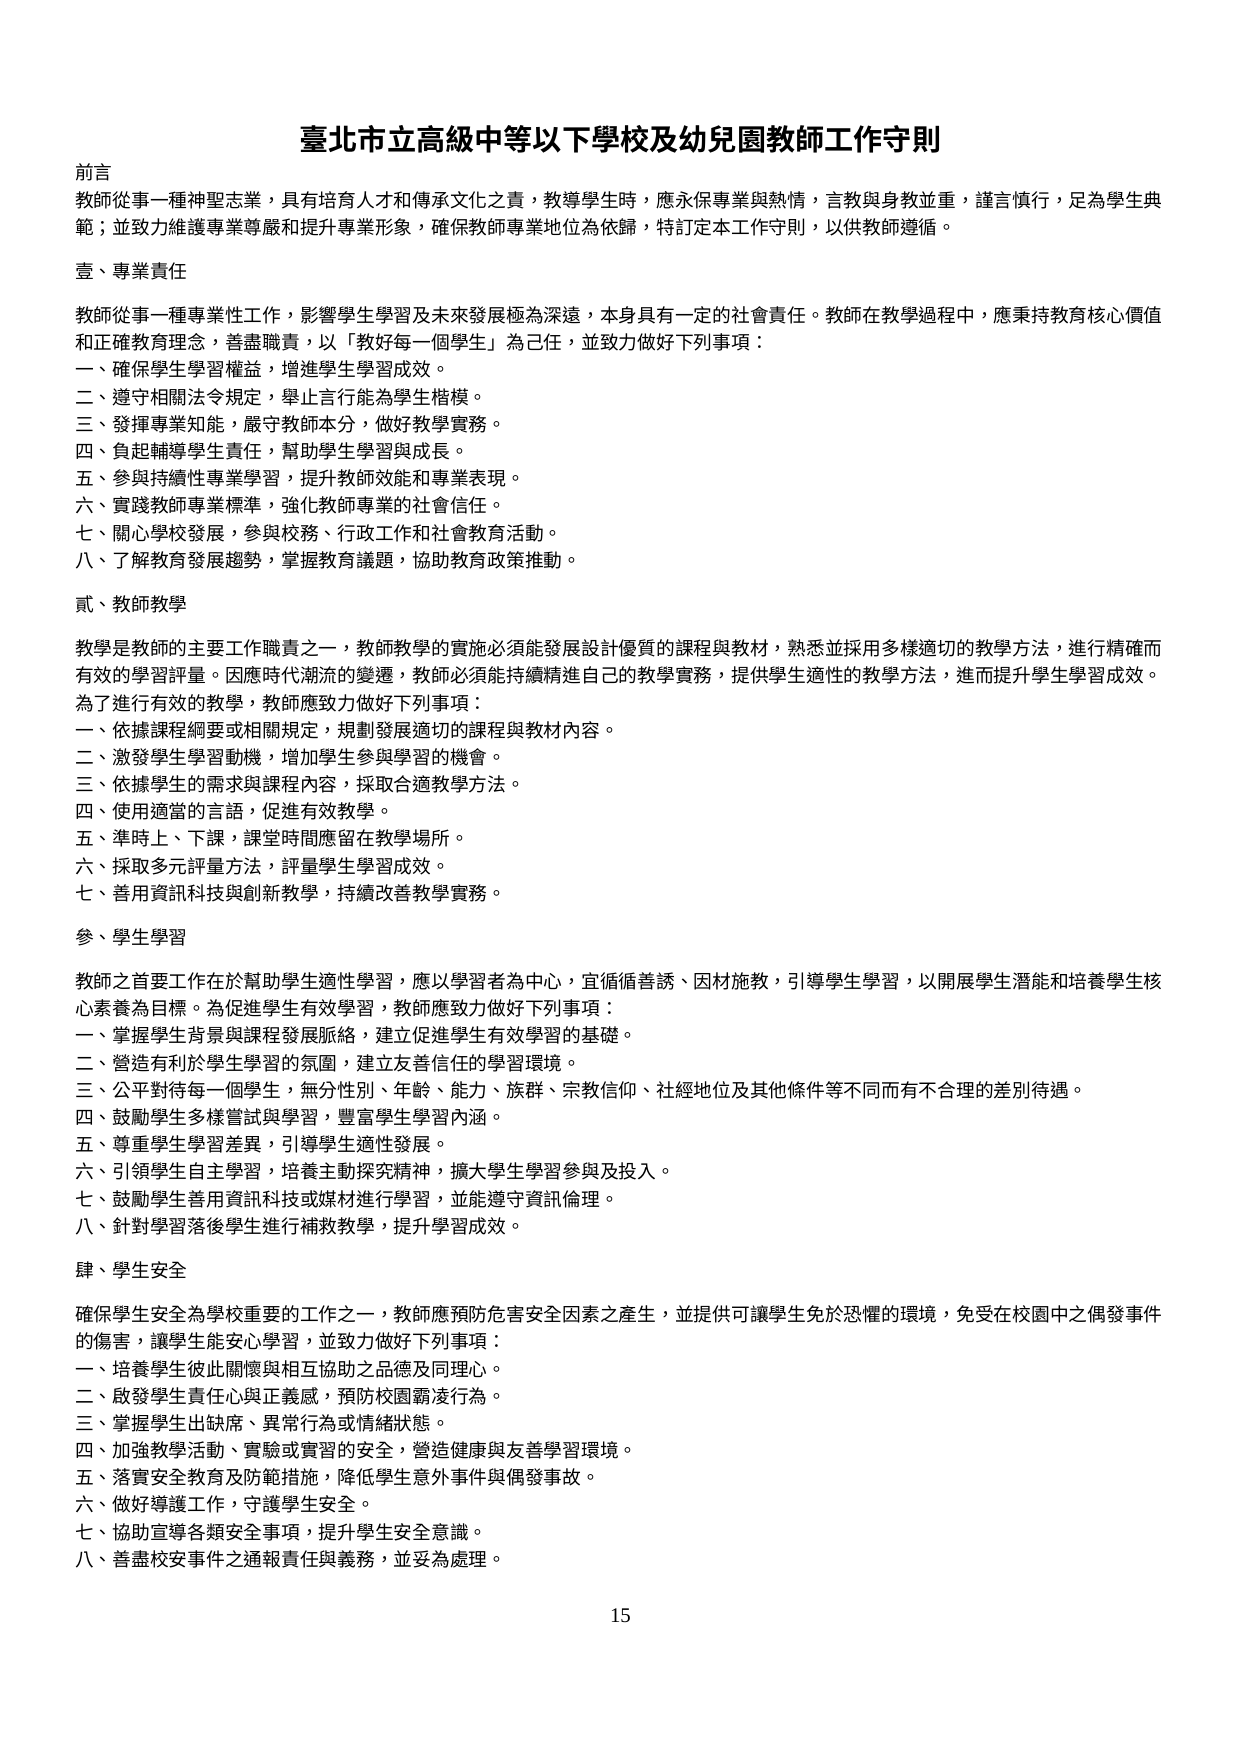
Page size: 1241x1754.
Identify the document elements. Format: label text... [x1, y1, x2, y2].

text 五、參與持續性專業學習，提升教師效能和專業表現。 [75, 464, 1165, 491]
text 四、鼓勵學生多樣嘗試與學習，豐富學生學習內涵。 [75, 1103, 1165, 1130]
text 肆、學生安全 [75, 1256, 1165, 1283]
text 五、準時上、下課，課堂時間應留在教學場所。 [75, 824, 1165, 851]
text 四、負起輔導學生責任，幫助學生學習與成長。 [75, 437, 1165, 464]
text 二、營造有利於學生學習的氛圍，建立友善信任的學習環境。 [75, 1048, 1165, 1076]
text 貳、教師教學 [75, 589, 1165, 617]
text 一、掌握學生背景與課程發展脈絡，建立促進學生有效學習的基礎。 [75, 1021, 1165, 1048]
text 臺北市立高級中等以下學校及幼兒園教師工作守則 [75, 96, 1165, 158]
text 六、實踐教師專業標準，強化教師專業的社會信任。 [75, 491, 1165, 518]
text 七、關心學校發展，參與校務、行政工作和社會教育活動。 [75, 518, 1165, 545]
text 七、鼓勵學生善用資訊科技或媒材進行學習，並能遵守資訊倫理。 [75, 1184, 1165, 1211]
text 參、學生學習 [75, 923, 1165, 950]
text 六、做好導護工作，守護學生安全。 [75, 1490, 1165, 1517]
text 七、協助宣導各類安全事項，提升學生安全意識。 [75, 1517, 1165, 1544]
text 三、公平對待每一個學生，無分性別、年齡、能力、族群、宗教信仰、社經地位及其他條件等不同而有不合理的差別待遇。 [75, 1076, 1165, 1103]
text 五、尊重學生學習差異，引導學生適性發展。 [75, 1130, 1165, 1157]
text 八、了解教育發展趨勢，掌握教育議題，協助教育政策推動。 [75, 545, 1165, 573]
text 六、引領學生自主學習，培養主動探究精神，擴大學生學習參與及投入。 [75, 1157, 1165, 1184]
text 四、加強教學活動、實驗或實習的安全，營造健康與友善學習環境。 [75, 1436, 1165, 1463]
text 一、依據課程綱要或相關規定，規劃發展適切的課程與教材內容。 [75, 715, 1165, 742]
text 三、依據學生的需求與課程內容，採取合適教學方法。 [75, 770, 1165, 797]
text 六、採取多元評量方法，評量學生學習成效。 [75, 851, 1165, 878]
text 一、培養學生彼此關懷與相互協助之品德及同理心。 [75, 1354, 1165, 1381]
text 五、落實安全教育及防範措施，降低學生意外事件與偶發事故。 [75, 1463, 1165, 1490]
text 八、善盡校安事件之通報責任與義務，並妥為處理。 [75, 1544, 1165, 1572]
text 七、善用資訊科技與創新教學，持續改善教學實務。 [75, 878, 1165, 906]
text 二、激發學生學習動機，增加學生參與學習的機會。 [75, 742, 1165, 770]
text 教師從事一種專業性工作，影響學生學習及未來發展極為深遠，本身具有一定的社會責任。教師在教學過程中，應秉持教育核心價值和正確教育理念，善盡職責，以「教好每一個學生」為己任，並致力做好下列事項： [75, 301, 1165, 355]
text 前言 [75, 158, 1165, 185]
text 教師之首要工作在於幫助學生適性學習，應以學習者為中心，宜循循善誘、因材施教，引導學生學習，以開展學生潛能和培養學生核心素養為目標。為促進學生有效學習，教師應致力做好下列事項： [75, 967, 1165, 1021]
text 三、掌握學生出缺席、異常行為或情緒狀態。 [75, 1408, 1165, 1436]
text 二、啟發學生責任心與正義感，預防校園霸凌行為。 [75, 1381, 1165, 1408]
text 二、遵守相關法令規定，舉止言行能為學生楷模。 [75, 382, 1165, 409]
text 一、確保學生學習權益，增進學生學習成效。 [75, 355, 1165, 382]
text 確保學生安全為學校重要的工作之一，教師應預防危害安全因素之產生，並提供可讓學生免於恐懼的環境，免受在校園中之偶發事件的傷害，讓學生能安心學習，並致力做好下列事項： [75, 1300, 1165, 1354]
text 八、針對學習落後學生進行補救教學，提升學習成效。 [75, 1211, 1165, 1239]
text 壹、專業責任 [75, 257, 1165, 284]
text 教學是教師的主要工作職責之一，教師教學的實施必須能發展設計優質的課程與教材，熟悉並採用多樣適切的教學方法，進行精確而有效的學習評量。因應時代潮流的變遷，教師必須能持續精進自己的教學實務，提供學生適性的教學方法，進而提升學生學習成效。為了進行有效的教學，教師應致力做好下列事項： [75, 634, 1165, 715]
text 四、使用適當的言語，促進有效教學。 [75, 797, 1165, 824]
text 三、發揮專業知能，嚴守教師本分，做好教學實務。 [75, 409, 1165, 437]
text 教師從事一種神聖志業，具有培育人才和傳承文化之責，教導學生時，應永保專業與熱情，言教與身教並重，謹言慎行，足為學生典範；並致力維護專業尊嚴和提升專業形象，確保教師專業地位為依歸，特訂定本工作守則，以供教師遵循。 [75, 185, 1165, 239]
